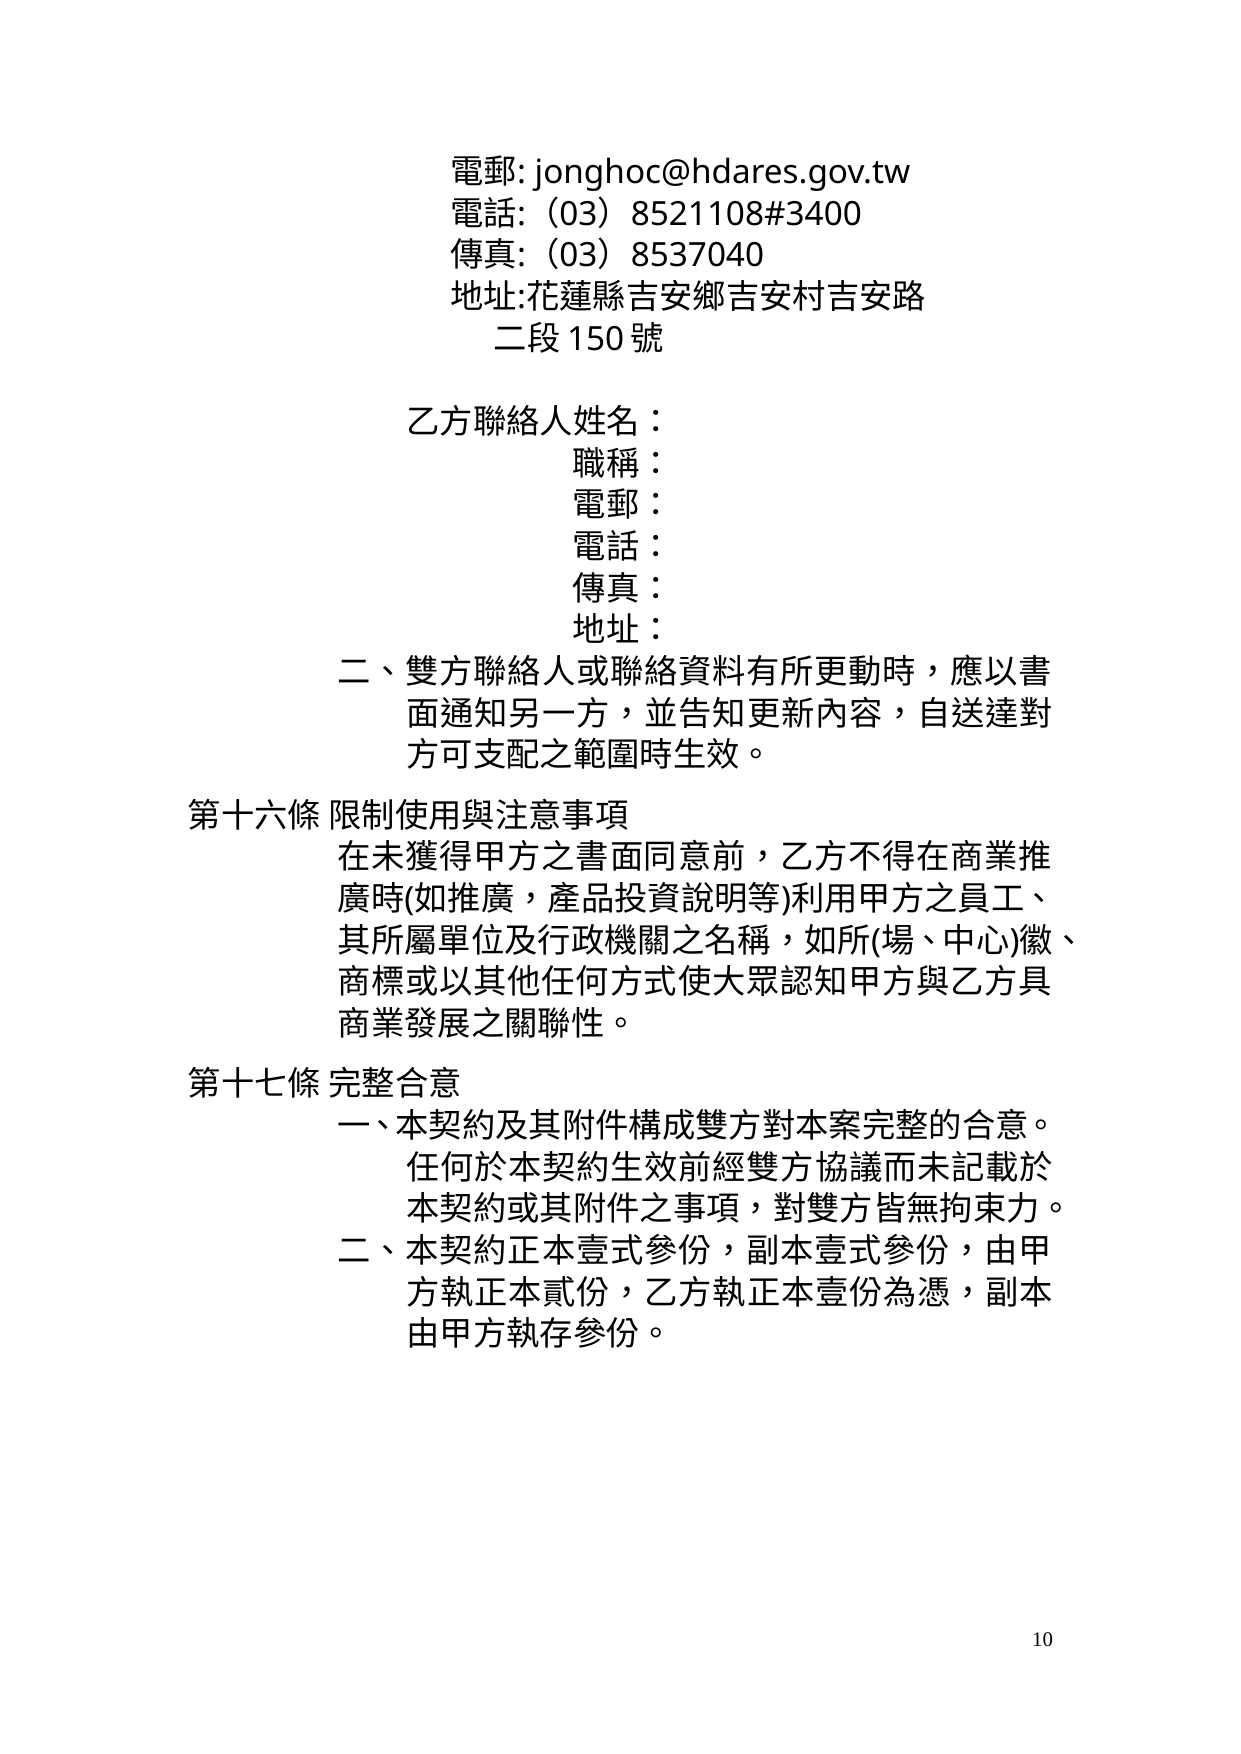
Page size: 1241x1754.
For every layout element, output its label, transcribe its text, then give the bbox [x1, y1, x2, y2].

text 一、本契約及其附件構成雙方對本案完整的合意。任何於本契約生效前經雙方協議而未記載於本契約或其附件之事項，對雙方皆無拘束力。 [337, 1104, 1053, 1229]
text 乙方聯絡人姓名： [406, 400, 1053, 442]
text 二段150號 [337, 317, 1053, 358]
text 電話： [337, 525, 1053, 567]
text 職稱： [337, 442, 1053, 483]
text 二、本契約正本壹式參份，副本壹式參份，由甲方執正本貳份，乙方執正本壹份為憑，副本由甲方執存參份。 [337, 1229, 1053, 1354]
text 電話:（03）8521108#3400 [337, 192, 1053, 233]
subtitle 第十七條 完整合意 [187, 1062, 1053, 1104]
text 電郵： [337, 483, 1053, 525]
text 傳真： [337, 567, 1053, 608]
text 在未獲得甲方之書面同意前，乙方不得在商業推廣時(如推廣，產品投資說明等)利用甲方之員工、其所屬單位及行政機關之名稱，如所(場、中心)徽、商標或以其他任何方式使大眾認知甲方與乙方具商業發展之關聯性。 [337, 835, 1053, 1044]
text 電郵: jonghoc@hdares.gov.tw [337, 150, 1053, 192]
text 傳真:（03）8537040 [337, 233, 1053, 275]
text 地址:花蓮縣吉安鄉吉安村吉安路 [337, 275, 1053, 317]
subtitle 第十六條 限制使用與注意事項 [187, 794, 1053, 835]
text 地址： [337, 608, 1053, 650]
text 二、雙方聯絡人或聯絡資料有所更動時，應以書面通知另一方，並告知更新內容，自送達對方可支配之範圍時生效。 [337, 650, 1053, 775]
